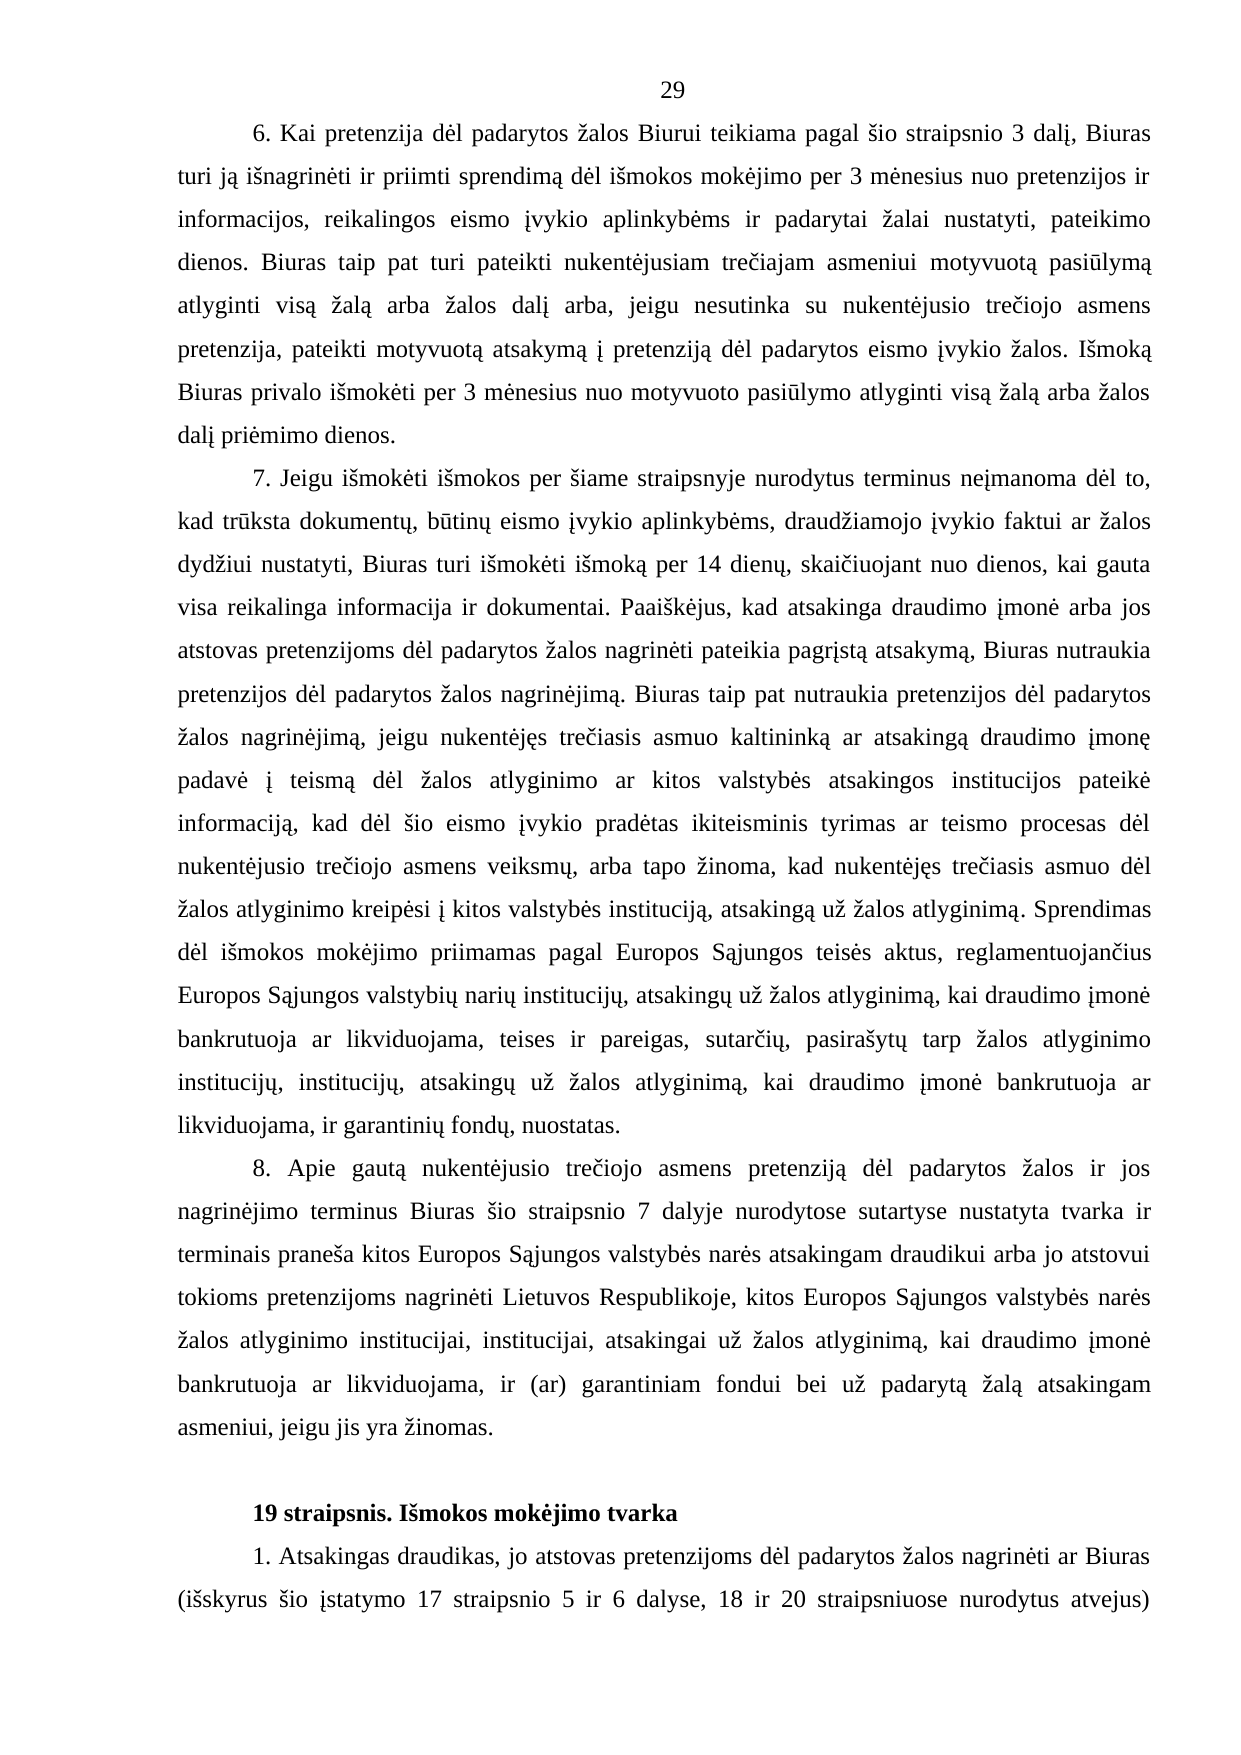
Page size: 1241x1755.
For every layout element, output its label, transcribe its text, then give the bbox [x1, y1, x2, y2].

text 7. Jeigu išmokėti išmokos per šiame straipsnyje nurodytus terminus neįmanoma dėl to, kad trūksta dokumentų, būtinų eismo įvykio aplinkybėms, draudžiamojo įvykio faktui ar žalos dydžiui nustatyti, Biuras turi išmokėti išmoką per 14 dienų, skaičiuojant nuo dienos, kai gauta visa reikalinga informacija ir dokumentai. Paaiškėjus, kad atsakinga draudimo įmonė arba jos atstovas pretenzijoms dėl padarytos žalos nagrinėti pateikia pagrįstą atsakymą, Biuras nutraukia pretenzijos dėl padarytos žalos nagrinėjimą. Biuras taip pat nutraukia pretenzijos dėl padarytos žalos nagrinėjimą, jeigu nukentėjęs trečiasis asmuo kaltininką ar atsakingą draudimo įmonę padavė į teismą dėl žalos atlyginimo ar kitos valstybės atsakingos institucijos pateikė informaciją, kad dėl šio eismo įvykio pradėtas ikiteisminis tyrimas ar teismo procesas dėl nukentėjusio trečiojo asmens veiksmų, arba tapo žinoma, kad nukentėjęs trečiasis asmuo dėl žalos atlyginimo kreipėsi į kitos valstybės instituciją, atsakingą už žalos atlyginimą. Sprendimas dėl išmokos mokėjimo priimamas pagal Europos Sąjungos teisės aktus, reglamentuojančius Europos Sąjungos valstybių narių institucijų, atsakingų už žalos atlyginimą, kai draudimo įmonė bankrutuoja ar likviduojama, teises ir pareigas, sutarčių, pasirašytų tarp žalos atlyginimo institucijų, institucijų, atsakingų už žalos atlyginimą, kai draudimo įmonė bankrutuoja ar likviduojama, ir garantinių fondų, nuostatas. [177, 463, 1152, 1139]
text 1. Atsakingas draudikas, jo atstovas pretenzijoms dėl padarytos žalos nagrinėti ar Biuras (išskyrus šio įstatymo 17 straipsnio 5 ir 6 dalyse, 18 ir 20 straipsniuose nurodytus atvejus) [177, 1541, 1152, 1613]
text 8. Apie gautą nukentėjusio trečiojo asmens pretenziją dėl padarytos žalos ir jos nagrinėjimo terminus Biuras šio straipsnio 7 dalyje nurodytose sutartyse nustatyta tvarka ir terminais praneša kitos Europos Sąjungos valstybės narės atsakingam draudikui arba jo atstovui tokioms pretenzijoms nagrinėti Lietuvos Respublikoje, kitos Europos Sąjungos valstybės narės žalos atlyginimo institucijai, institucijai, atsakingai už žalos atlyginimą, kai draudimo įmonė bankrutuoja ar likviduojama, ir (ar) garantiniam fondui bei už padarytą žalą atsakingam asmeniui, jeigu jis yra žinomas. [177, 1153, 1152, 1441]
text 6. Kai pretenzija dėl padarytos žalos Biurui teikiama pagal šio straipsnio 3 dalį, Biuras turi ją išnagrinėti ir priimti sprendimą dėl išmokos mokėjimo per 3 mėnesius nuo pretenzijos ir informacijos, reikalingos eismo įvykio aplinkybėms ir padarytai žalai nustatyti, pateikimo dienos. Biuras taip pat turi pateikti nukentėjusiam trečiajam asmeniui motyvuotą pasiūlymą atlyginti visą žalą arba žalos dalį arba, jeigu nesutinka su nukentėjusio trečiojo asmens pretenzija, pateikti motyvuotą atsakymą į pretenziją dėl padarytos eismo įvykio žalos. Išmoką Biuras privalo išmokėti per 3 mėnesius nuo motyvuoto pasiūlymo atlyginti visą žalą arba žalos dalį priėmimo dienos. [177, 118, 1152, 449]
text 19 straipsnis. Išmokos mokėjimo tvarka [177, 1498, 1152, 1527]
